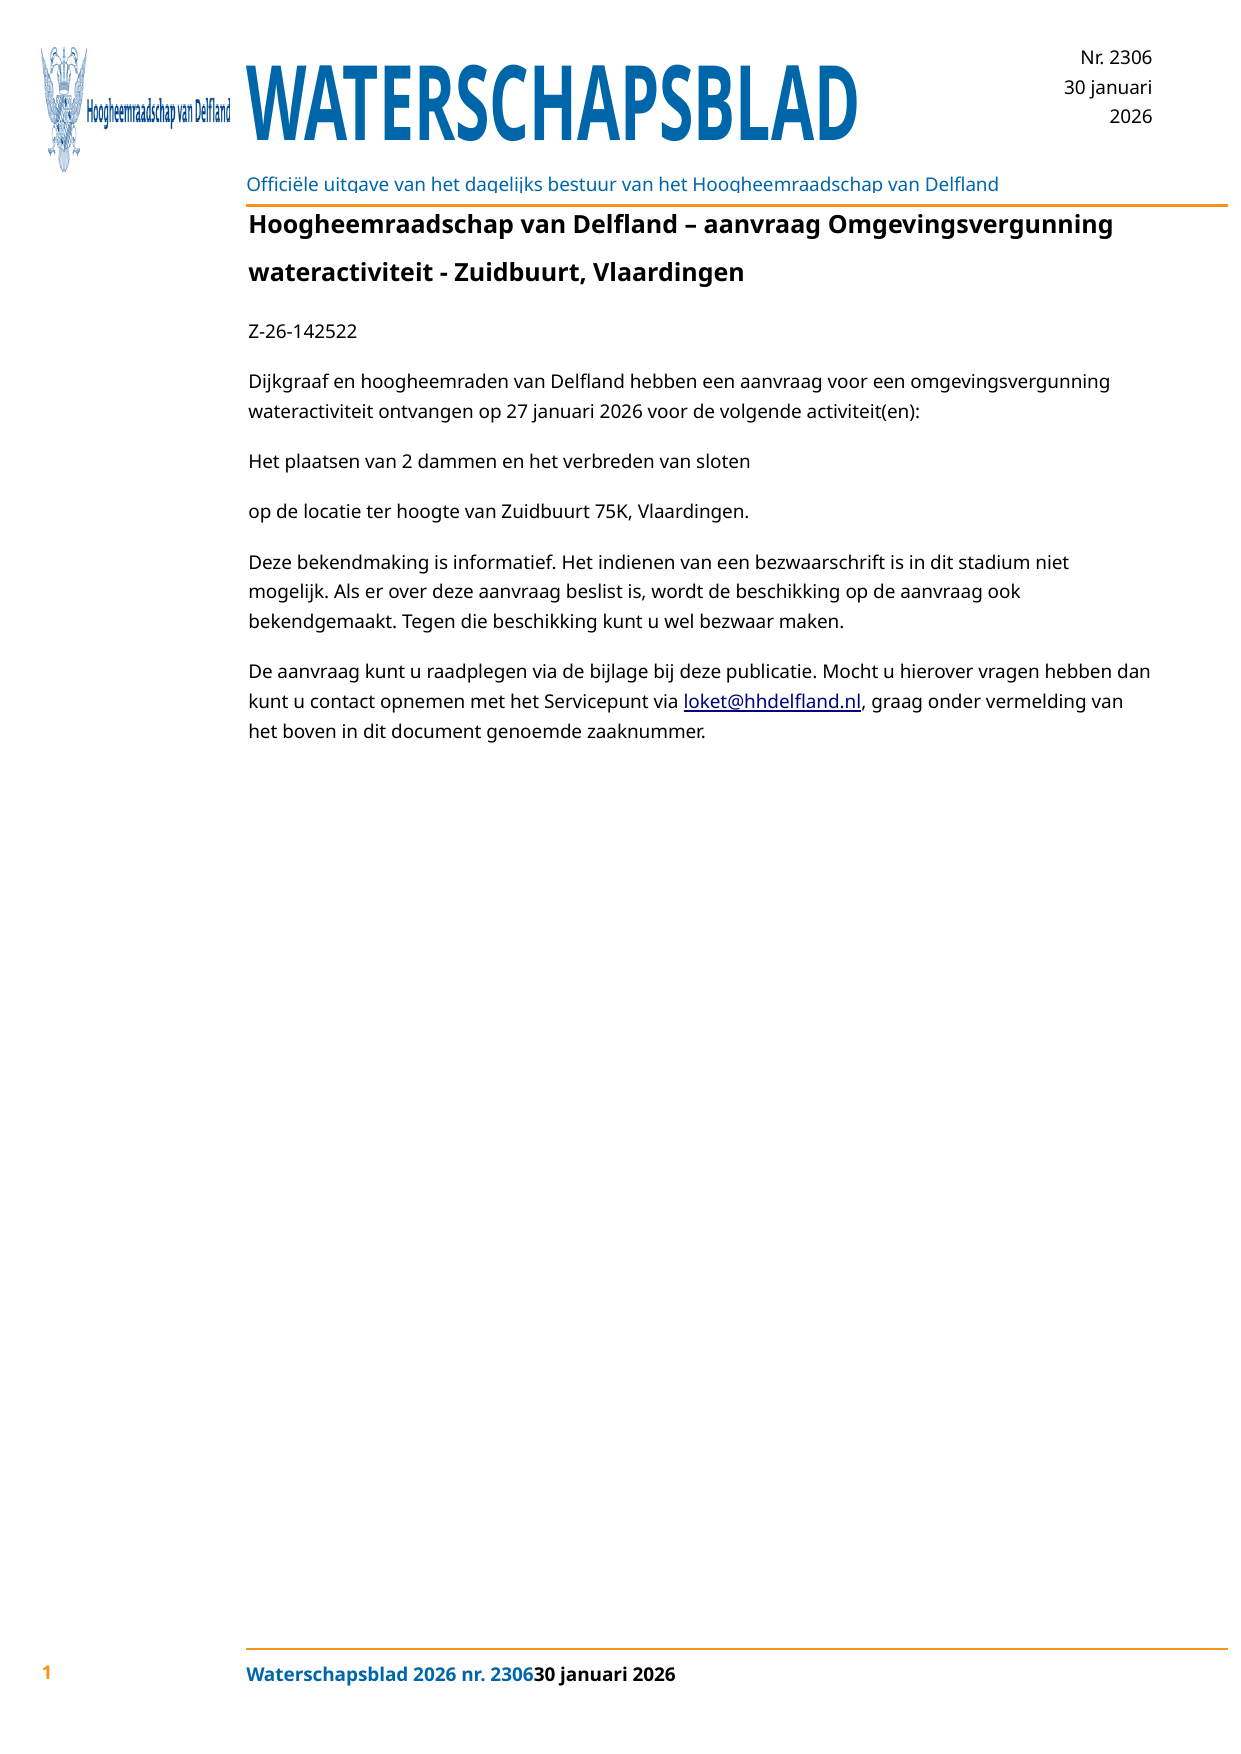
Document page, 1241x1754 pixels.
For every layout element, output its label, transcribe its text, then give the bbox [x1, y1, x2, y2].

text Dijkgraaf en hoogheemraden van Delfland hebben een aanvraag voor een omgevingsvergunning wateractiviteit ontvangen op 27 januari 2026 voor de volgende activiteit(en): [248, 368, 1152, 424]
picture [41, 47, 231, 172]
text Z-26-142522 [248, 318, 1152, 344]
text Het plaatsen van 2 dammen en het verbreden van sloten [248, 448, 1152, 474]
text Hoogheemraadschap van Delfland – aanvraag Omgevingsvergunning wateractiviteit - Zuidbuurt, Vlaardingen [248, 207, 1152, 288]
text op de locatie ter hoogte van Zuidbuurt 75K, Vlaardingen. [248, 499, 1152, 524]
text Deze bekendmaking is informatief. Het indienen van een bezwaarschrift is in dit stadium niet mogelijk. Als er over deze aanvraag beslist is, wordt de beschikking op de aanvraag ook bekendgemaakt. Tegen die beschikking kunt u wel bezwaar maken. [248, 549, 1152, 634]
text De aanvraag kunt u raadplegen via de bijlage bij deze publicatie. Mocht u hierover vragen hebben dan kunt u contact opnemen met het Servicepunt via loket@hhdelfland.nl, graag onder vermelding van het boven in dit document genoemde zaaknummer. [248, 659, 1152, 744]
